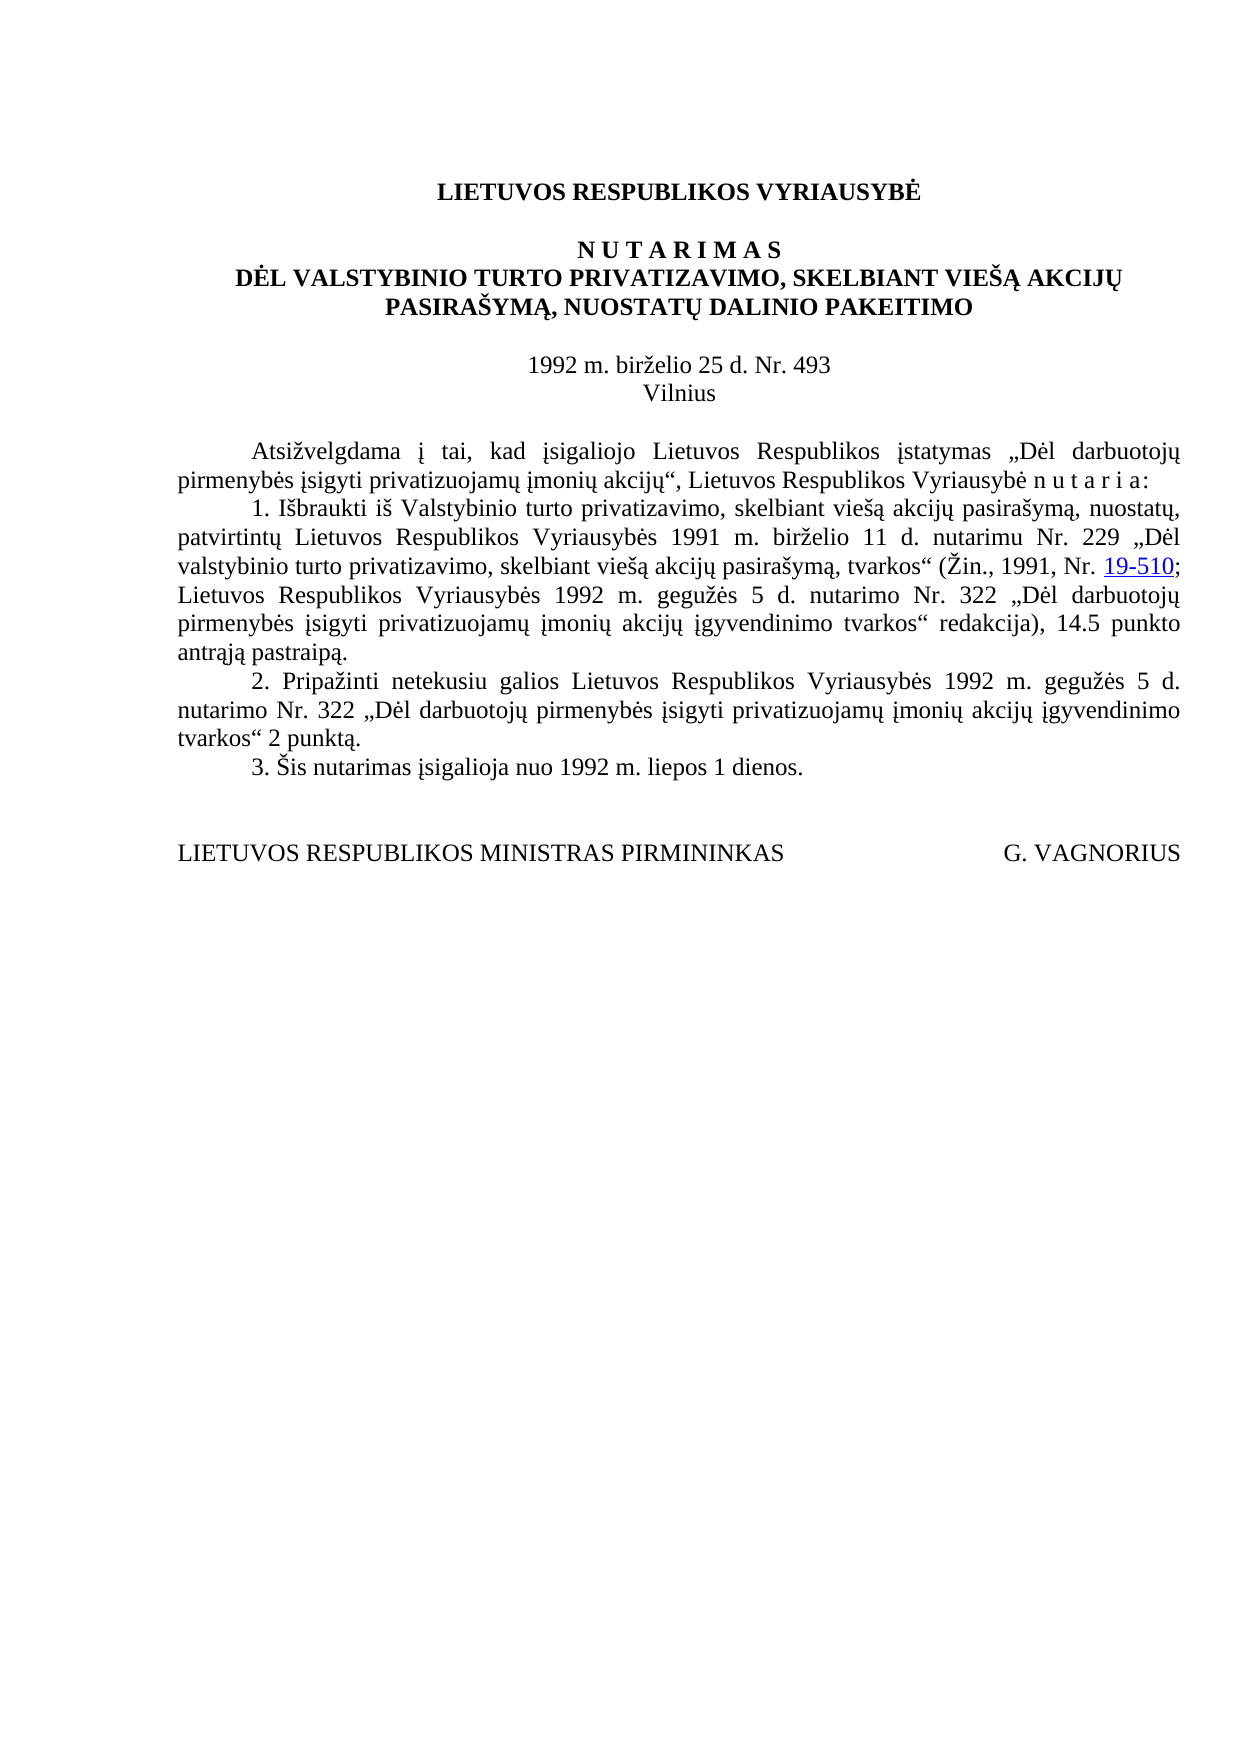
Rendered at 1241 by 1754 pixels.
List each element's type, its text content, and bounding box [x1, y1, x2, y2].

text Vilnius [177, 378, 1181, 407]
text 2. Pripažinti netekusiu galios Lietuvos Respublikos Vyriausybės 1992 m. gegužės 5 d. nutarimo Nr. 322 „Dėl darbuotojų pirmenybės įsigyti privatizuojamų įmonių akcijų įgyvendinimo tvarkos“ 2 punktą. [177, 666, 1181, 752]
text Atsižvelgdama į tai, kad įsigaliojo Lietuvos Respublikos įstatymas „Dėl darbuotojų pirmenybės įsigyti privatizuojamų įmonių akcijų“, Lietuvos Respublikos Vyriausybė nutaria: [177, 436, 1181, 493]
text LIETUVOS RESPUBLIKOS VYRIAUSYBĖ [177, 177, 1181, 206]
text 1992 m. birželio 25 d. Nr. 493 [177, 350, 1181, 378]
text DĖL VALSTYBINIO TURTO PRIVATIZAVIMO, SKELBIANT VIEŠĄ AKCIJŲ PASIRAŠYMĄ, NUOSTATŲ DALINIO PAKEITIMO [177, 263, 1181, 321]
text 1. Išbraukti iš Valstybinio turto privatizavimo, skelbiant viešą akcijų pasirašymą, nuostatų, patvirtintų Lietuvos Respublikos Vyriausybės 1991 m. birželio 11 d. nutarimu Nr. 229 „Dėl valstybinio turto privatizavimo, skelbiant viešą akcijų pasirašymą, tvarkos“ (Žin., 1991, Nr. 19-510; Lietuvos Respublikos Vyriausybės 1992 m. gegužės 5 d. nutarimo Nr. 322 „Dėl darbuotojų pirmenybės įsigyti privatizuojamų įmonių akcijų įgyvendinimo tvarkos“ redakcija), 14.5 punkto antrąją pastraipą. [177, 493, 1181, 666]
text 3. Šis nutarimas įsigalioja nuo 1992 m. liepos 1 dienos. [177, 752, 1181, 781]
text LIETUVOS RESPUBLIKOS MINISTRAS PIRMININKAS G. VAGNORIUS [177, 838, 1181, 867]
text N U T A R I M A S [177, 235, 1181, 263]
